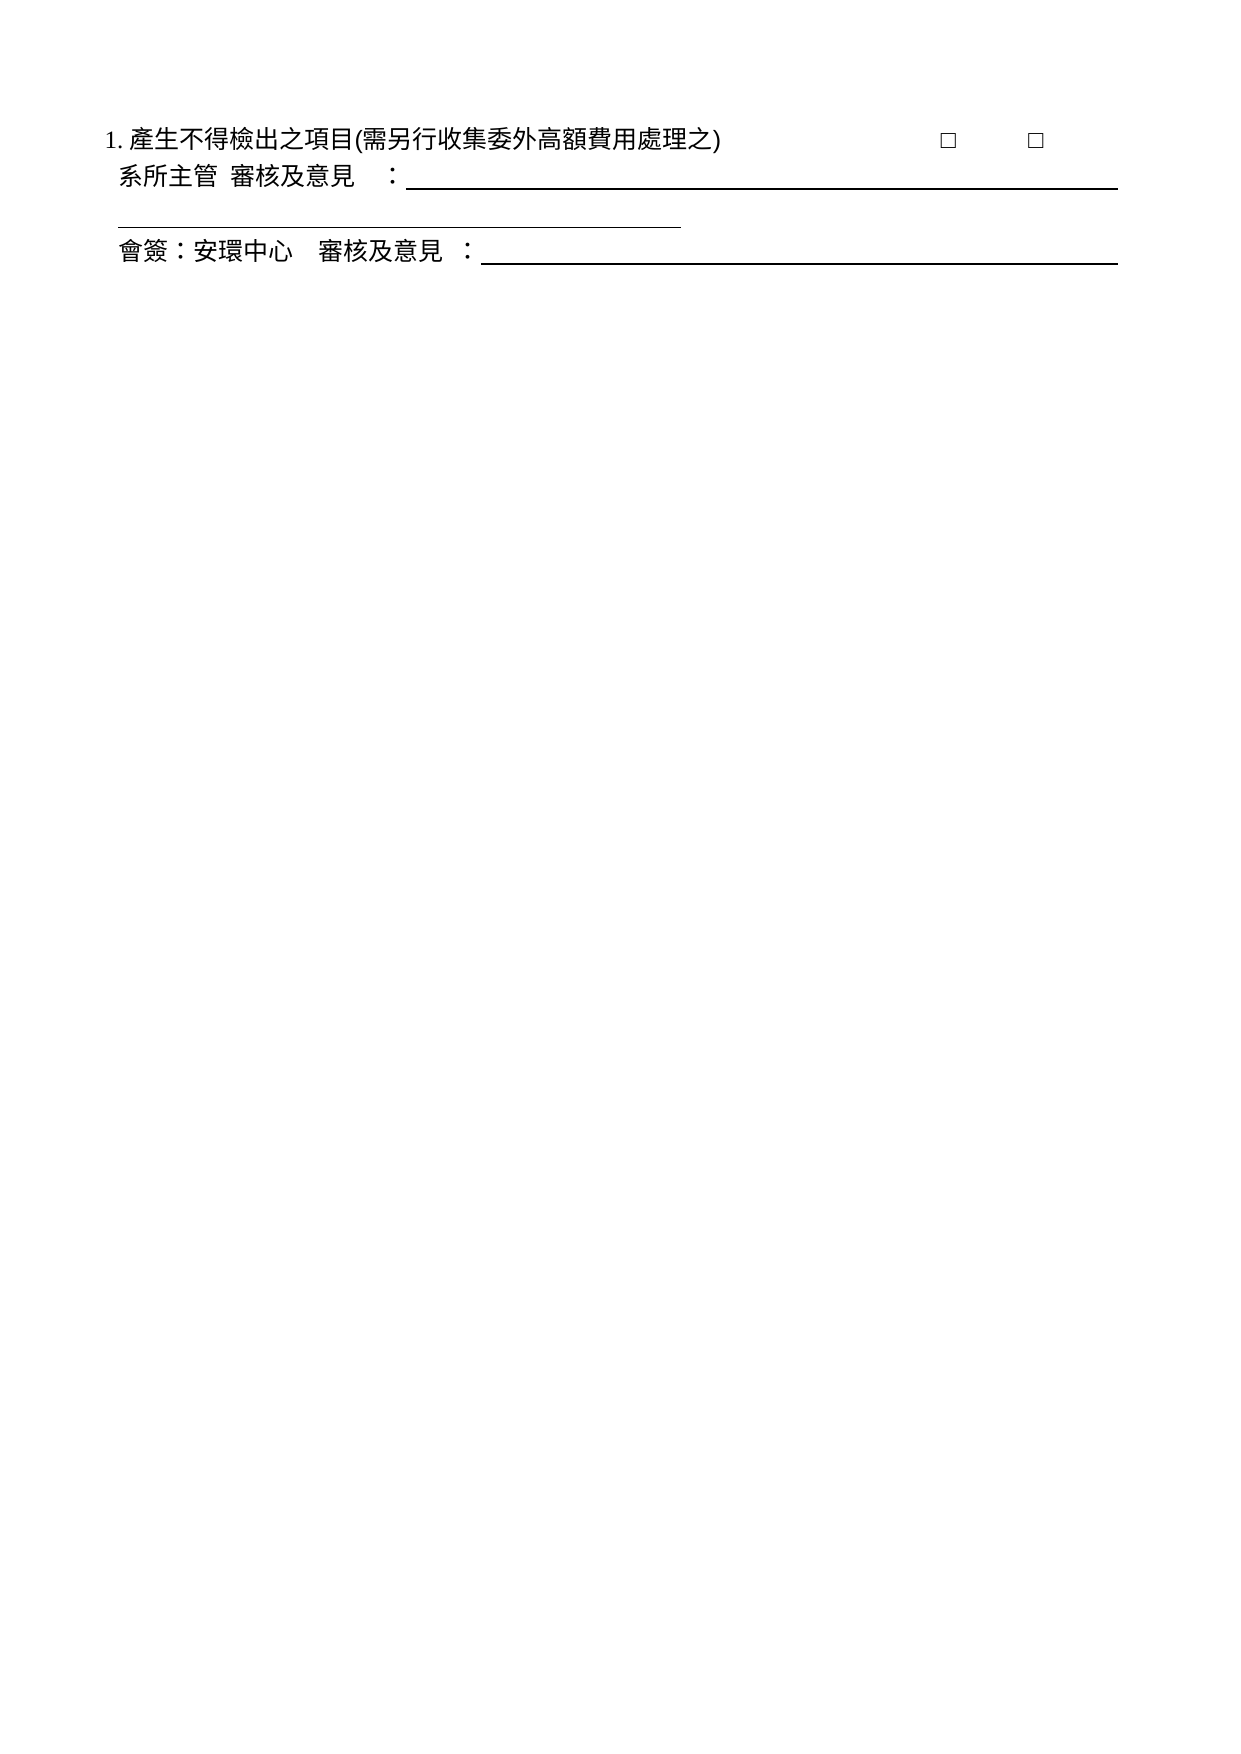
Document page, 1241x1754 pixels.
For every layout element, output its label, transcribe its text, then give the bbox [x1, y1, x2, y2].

table_cell □ [929, 118, 1017, 156]
table_cell □ [1017, 118, 1128, 156]
table_cell 產生不得檢出之項目(需另行收集委外高額費用處理之) [118, 118, 929, 156]
text 會簽：安環中心 審核及意見 ： [118, 231, 1122, 268]
text 系所主管 審核及意見 ： [118, 156, 1122, 193]
